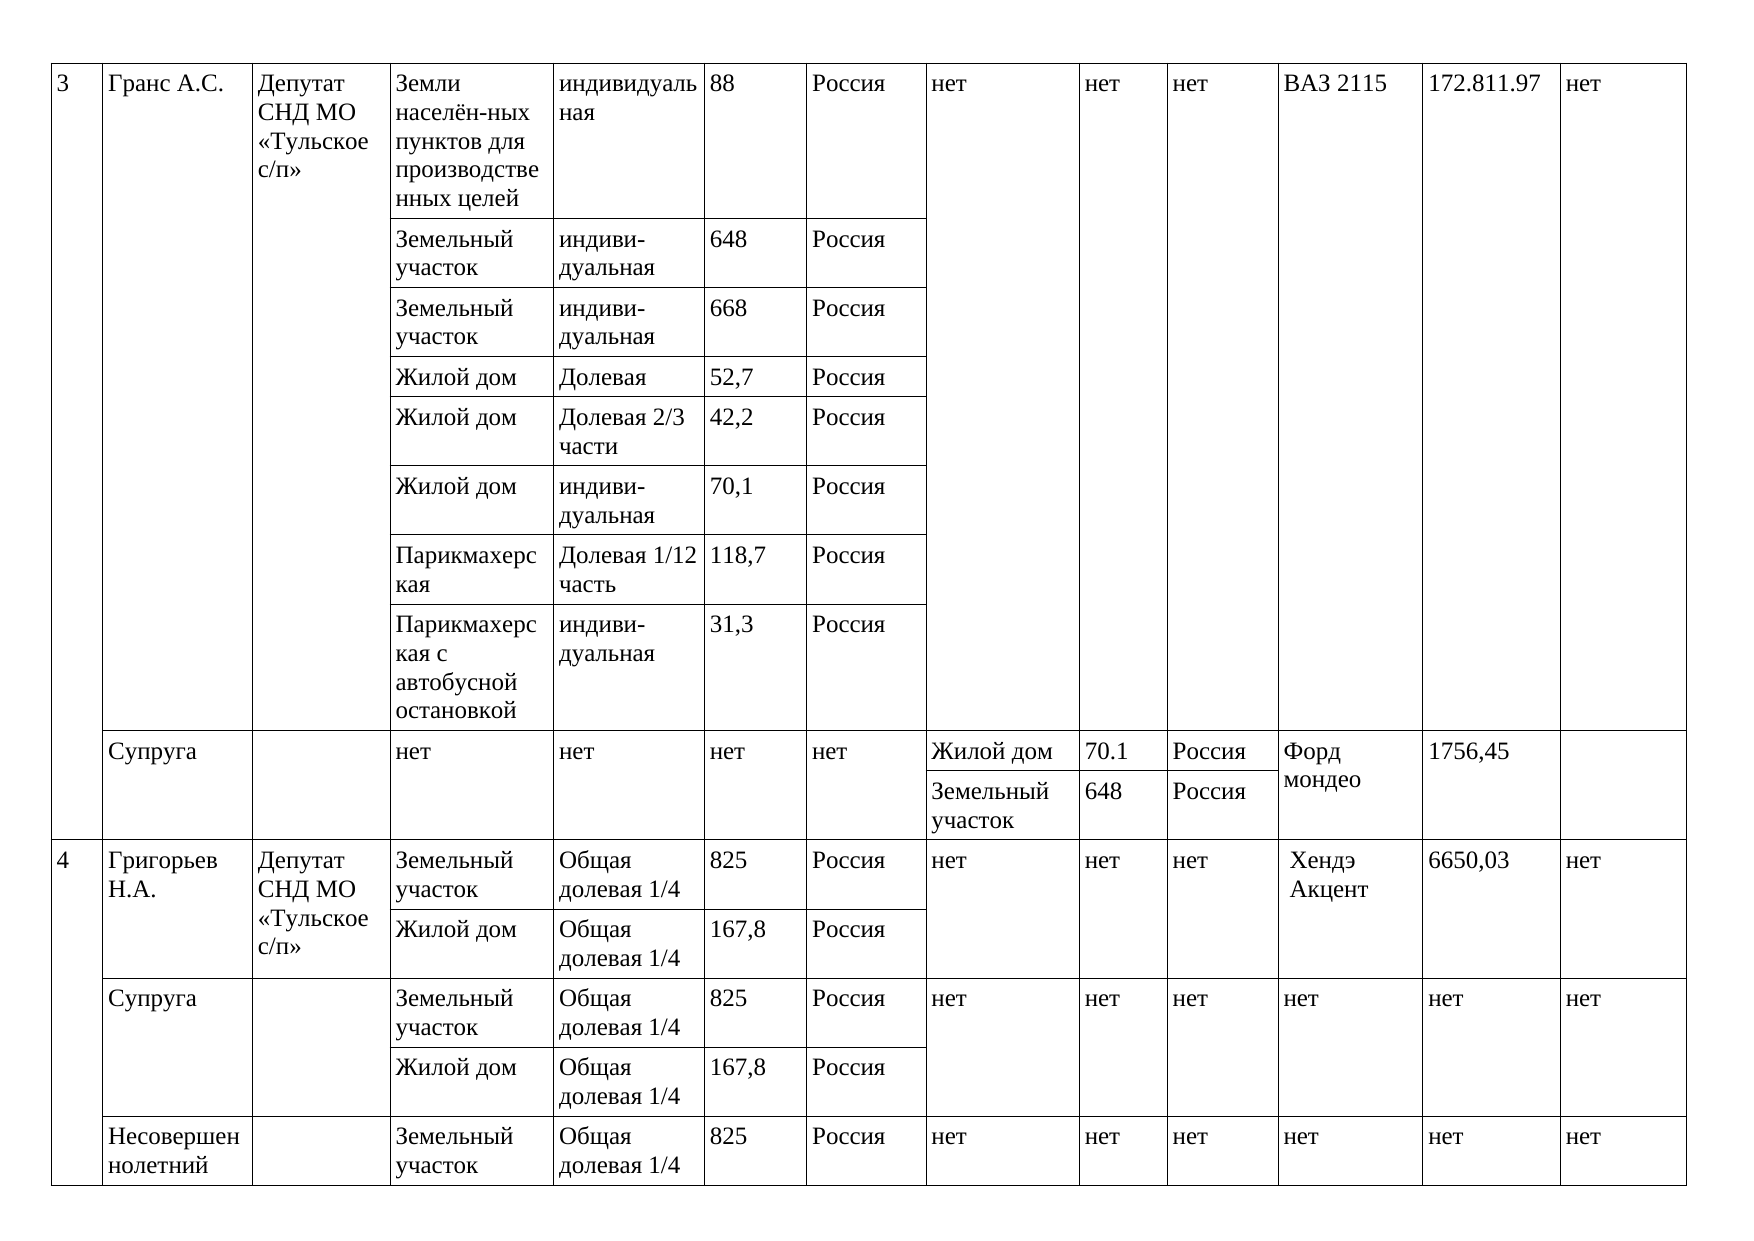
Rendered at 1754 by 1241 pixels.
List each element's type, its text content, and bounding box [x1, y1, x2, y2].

table_cell индиви-дуальная [554, 219, 704, 287]
table_cell Долевая 2/3 части [554, 397, 704, 465]
table_cell нет [1168, 1117, 1278, 1185]
table_cell Россия [807, 357, 926, 396]
table_cell Россия [807, 840, 926, 908]
table_cell 167,8 [705, 910, 806, 977]
table_cell Россия [807, 219, 926, 287]
table_cell нет [1080, 1117, 1167, 1185]
table_cell 825 [705, 1117, 806, 1185]
table_cell Долевая 1/12 часть [554, 535, 704, 603]
table_cell нет [705, 731, 806, 839]
table_cell Россия [807, 1117, 926, 1185]
table_cell Григорьев Н.А. [103, 840, 252, 977]
table_cell нет [1423, 1117, 1560, 1185]
table_cell Общая долевая 1/4 [554, 1117, 704, 1185]
table_cell нет [1561, 1117, 1686, 1185]
table_cell 172.811.97 [1423, 64, 1560, 730]
table_cell Земли населён-ных пунктов для производственных целей [391, 64, 553, 218]
table_cell 6650,03 [1423, 840, 1560, 977]
table_cell индиви-дуальная [554, 466, 704, 534]
table_cell 167,8 [705, 1048, 806, 1116]
table_cell Россия [807, 979, 926, 1047]
table_cell 52,7 [705, 357, 806, 396]
table_cell Россия [807, 397, 926, 465]
table_cell нет [1423, 979, 1560, 1116]
table_cell Россия [807, 910, 926, 977]
table_cell Россия [807, 535, 926, 603]
table_cell 4 [52, 840, 102, 1185]
table_cell 1756,45 [1423, 731, 1560, 839]
table_cell 118,7 [705, 535, 806, 603]
table_cell 825 [705, 979, 806, 1047]
table_cell 648 [705, 219, 806, 287]
table_cell 70,1 [1080, 731, 1167, 770]
table_cell нет [554, 731, 704, 839]
table_cell 3 [52, 64, 102, 839]
table_cell 31,3 [705, 605, 806, 730]
table_cell Гранс А.С. [103, 64, 252, 730]
table_cell Общая долевая 1/4 [554, 910, 704, 977]
table_cell Жилой дом [927, 731, 1079, 770]
table_cell 648 [1080, 771, 1167, 839]
table_cell Депутат СНД МО «Тульское с/п» [253, 64, 390, 730]
table_cell Супруга [103, 731, 252, 839]
table_cell Земельный участок [391, 1117, 553, 1185]
table_cell 825 [705, 840, 806, 908]
table_cell Парикмахерская с автобусной остановкой [391, 605, 553, 730]
table_cell 42,2 [705, 397, 806, 465]
table_cell индиви-дуальная [554, 605, 704, 730]
table_cell нет [1168, 979, 1278, 1116]
table_cell нет [1561, 840, 1686, 977]
table_cell Россия [1168, 771, 1278, 839]
table_cell нет [1561, 64, 1686, 730]
table_cell Депутат СНД МО «Тульское с/п» [253, 840, 390, 977]
table_cell Жилой дом [391, 466, 553, 534]
table_cell нет [391, 731, 553, 839]
table_cell [253, 979, 390, 1116]
table_cell Жилой дом [391, 910, 553, 977]
table_cell нет [927, 979, 1079, 1116]
table_cell нет [927, 64, 1079, 730]
table_cell нет [1279, 979, 1422, 1116]
table_cell Общая долевая 1/4 [554, 840, 704, 908]
table_cell Россия [807, 64, 926, 218]
table_cell Жилой дом [391, 397, 553, 465]
table_cell Земельный участок [391, 979, 553, 1047]
table_cell нет [1080, 64, 1167, 730]
table_cell Общая долевая 1/4 [554, 979, 704, 1047]
table_cell Россия [1168, 731, 1278, 770]
table_cell Общая долевая 1/4 [554, 1048, 704, 1116]
table_cell нет [1080, 979, 1167, 1116]
table_cell Земельный участок [391, 840, 553, 908]
table_cell нет [1279, 1117, 1422, 1185]
table_cell нет [1080, 840, 1167, 977]
table_cell Хендэ Акцент [1279, 840, 1422, 977]
table_cell Жилой дом [391, 1048, 553, 1116]
table_cell Земельный участок [927, 771, 1079, 839]
table_cell индиви-дуальная [554, 288, 704, 356]
table_cell [253, 731, 390, 839]
table_cell нет [927, 1117, 1079, 1185]
table_cell нет [807, 731, 926, 839]
table_cell Россия [807, 466, 926, 534]
table_cell Жилой дом [391, 357, 553, 396]
table_cell Супруга [103, 979, 252, 1116]
table_cell индивидуальная [554, 64, 704, 218]
table_cell нет [927, 840, 1079, 977]
table_cell Парикмахерская [391, 535, 553, 603]
table_cell Долевая [554, 357, 704, 396]
table_cell Земельный участок [391, 288, 553, 356]
table_cell нет [1168, 840, 1278, 977]
table_cell Несовершеннолетний [103, 1117, 252, 1185]
table_cell Россия [807, 1048, 926, 1116]
table_cell 88 [705, 64, 806, 218]
table_cell [253, 1117, 390, 1185]
table_cell Форд мондео [1279, 731, 1422, 839]
table_cell нет [1561, 979, 1686, 1116]
table_cell ВАЗ 2115 [1279, 64, 1422, 730]
table_cell 668 [705, 288, 806, 356]
table_cell нет [1168, 64, 1278, 730]
table_cell 70,1 [705, 466, 806, 534]
table_cell Земельный участок [391, 219, 553, 287]
table_cell [1561, 731, 1686, 839]
table_cell Россия [807, 288, 926, 356]
table_cell Россия [807, 605, 926, 730]
